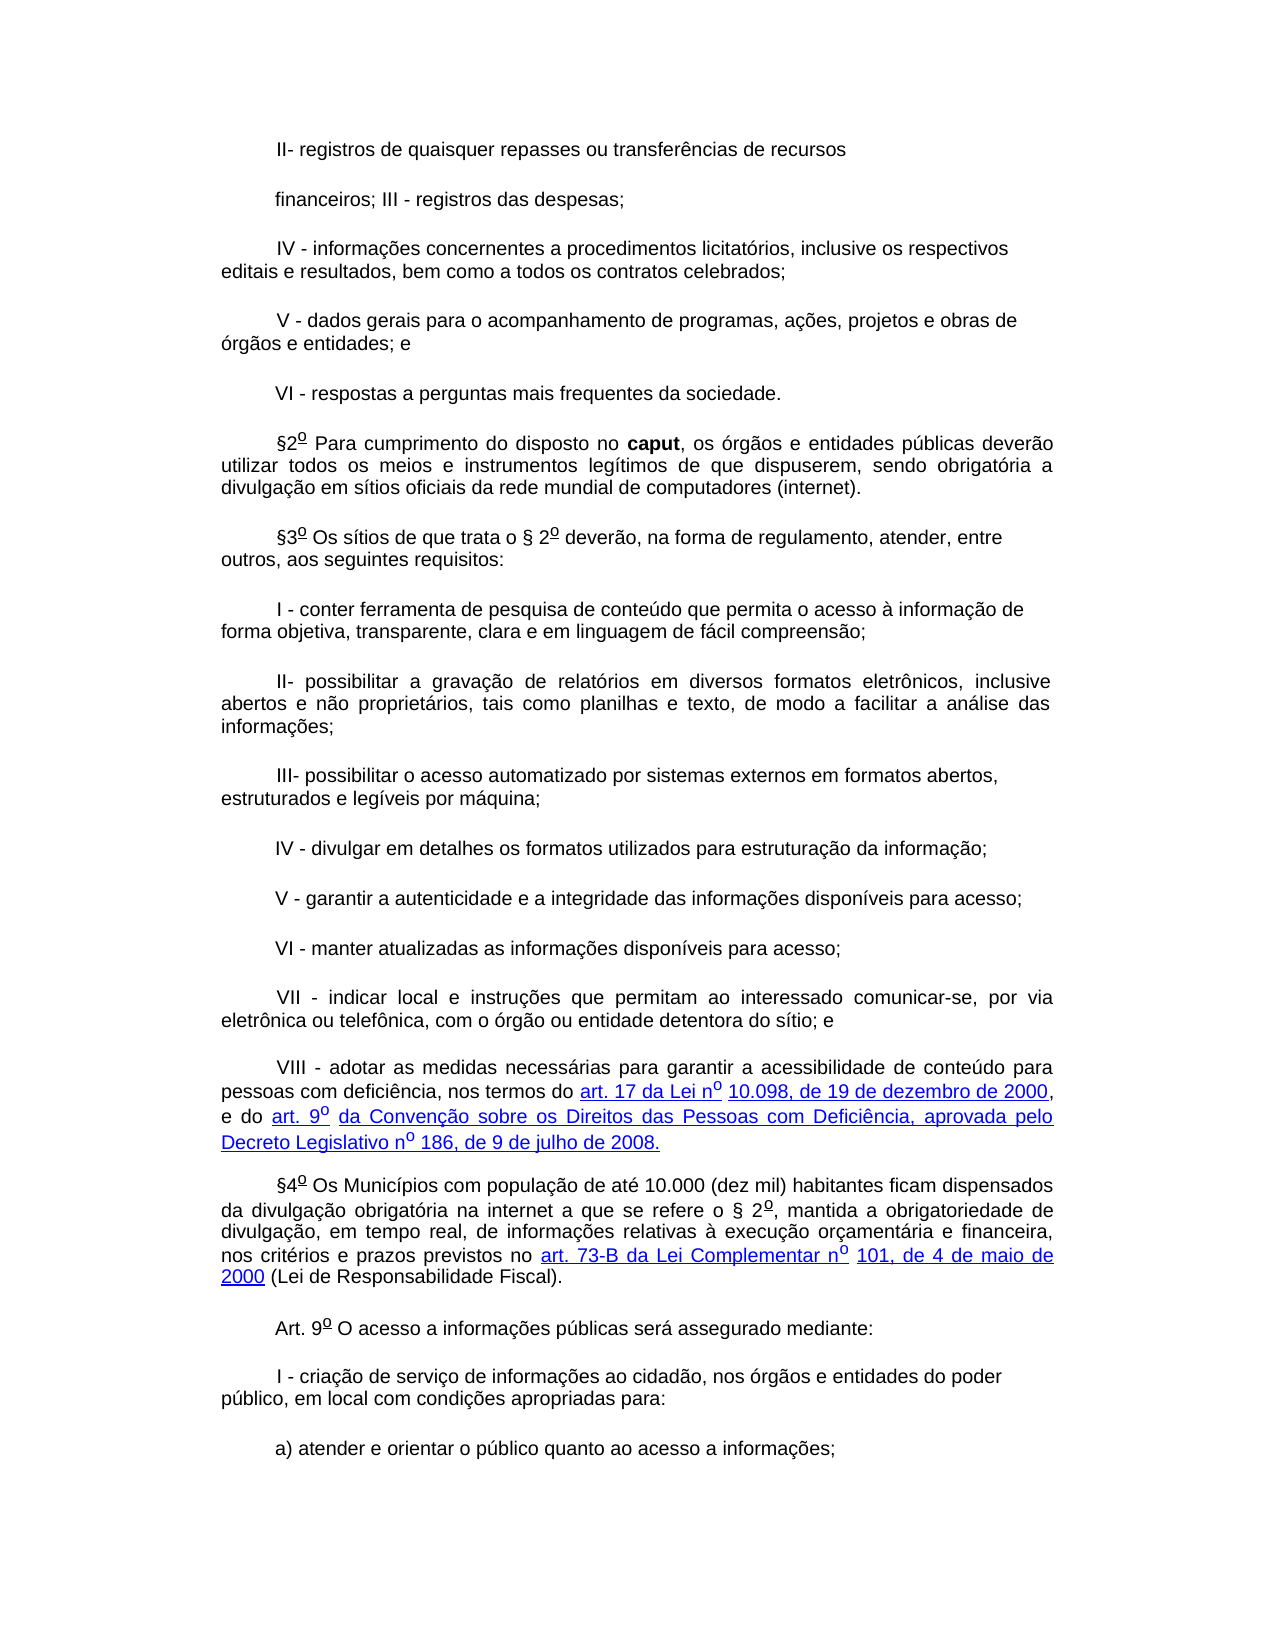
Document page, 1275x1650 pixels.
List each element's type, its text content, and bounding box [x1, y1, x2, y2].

list 2o Para cumprimento do disposto no caput, os órgãos e entidades públicas deverão utilizar todos os meios e instrumentos legítimos de que dispuserem, sendo obrigatória a divulgação em sítios oficiais da rede mundial de computadores (internet). [221, 428, 1054, 499]
list 3o Os sítios de que trata o § 2o deverão, na forma de regulamento, atender, entre outros, aos seguintes requisitos: [221, 523, 1052, 571]
text IV - divulgar em detalhes os formatos utilizados para estruturação da informação; [275, 837, 1125, 859]
text V - dados gerais para o acompanhamento de programas, ações, projetos e obras de órgãos e entidades; e [221, 310, 1052, 354]
list - possibilitar o acesso automatizado por sistemas externos em formatos abertos, estruturados e legíveis por máquina; [221, 764, 1054, 809]
list 4o Os Municípios com população de até 10.000 (dez mil) habitantes ficam dispensados da divulgação obrigatória na internet a que se refere o § 2o, mantida a obrigatoriedade de divulgação, em tempo real, de informações relativas à execução orçamentária e financeira, nos critérios e prazos previstos no art. 73-B da Lei Complementar no 101, de 4 de maio de 2000 (Lei de Responsabilidade Fiscal). [221, 1172, 1054, 1287]
list - registros de quaisquer repasses ou transferências de recursos financeiros; III - registros das despesas; [275, 138, 952, 210]
text I - conter ferramenta de pesquisa de conteúdo que permita o acesso à informação de forma objetiva, transparente, clara e em linguagem de fácil compreensão; [221, 598, 1052, 643]
text IV - informações concernentes a procedimentos licitatórios, inclusive os respectivos editais e resultados, bem como a todos os contratos celebrados; [221, 238, 1054, 282]
text VI - respostas a perguntas mais frequentes da sociedade. [275, 381, 1125, 404]
list - possibilitar a gravação de relatórios em diversos formatos eletrônicos, inclusive abertos e não proprietários, tais como planilhas e texto, de modo a facilitar a análise das informações; [221, 671, 1052, 737]
text V - garantir a autenticidade e a integridade das informações disponíveis para acesso; [275, 886, 1125, 909]
text a) atender e orientar o público quanto ao acesso a informações; [275, 1437, 1125, 1459]
text I - criação de serviço de informações ao cidadão, nos órgãos e entidades do poder público, em local com condições apropriadas para: [221, 1365, 1054, 1410]
text VII - indicar local e instruções que permitam ao interessado comunicar-se, por via eletrônica ou telefônica, com o órgão ou entidade detentora do sítio; e [221, 987, 1054, 1031]
text VI - manter atualizadas as informações disponíveis para acesso; [275, 936, 1125, 959]
text VIII - adotar as medidas necessárias para garantir a acessibilidade de conteúdo para pessoas com deficiência, nos termos do art. 17 da Lei no 10.098, de 19 de dezembro de 2000, e do art. 9o da Convenção sobre os Direitos das Pessoas com Deficiência, aprovada pelo Decreto Legislativo no 186, de 9 de julho de 2008. [221, 1059, 1054, 1154]
text Art. 9o O acesso a informações públicas será assegurado mediante: [275, 1312, 1125, 1340]
